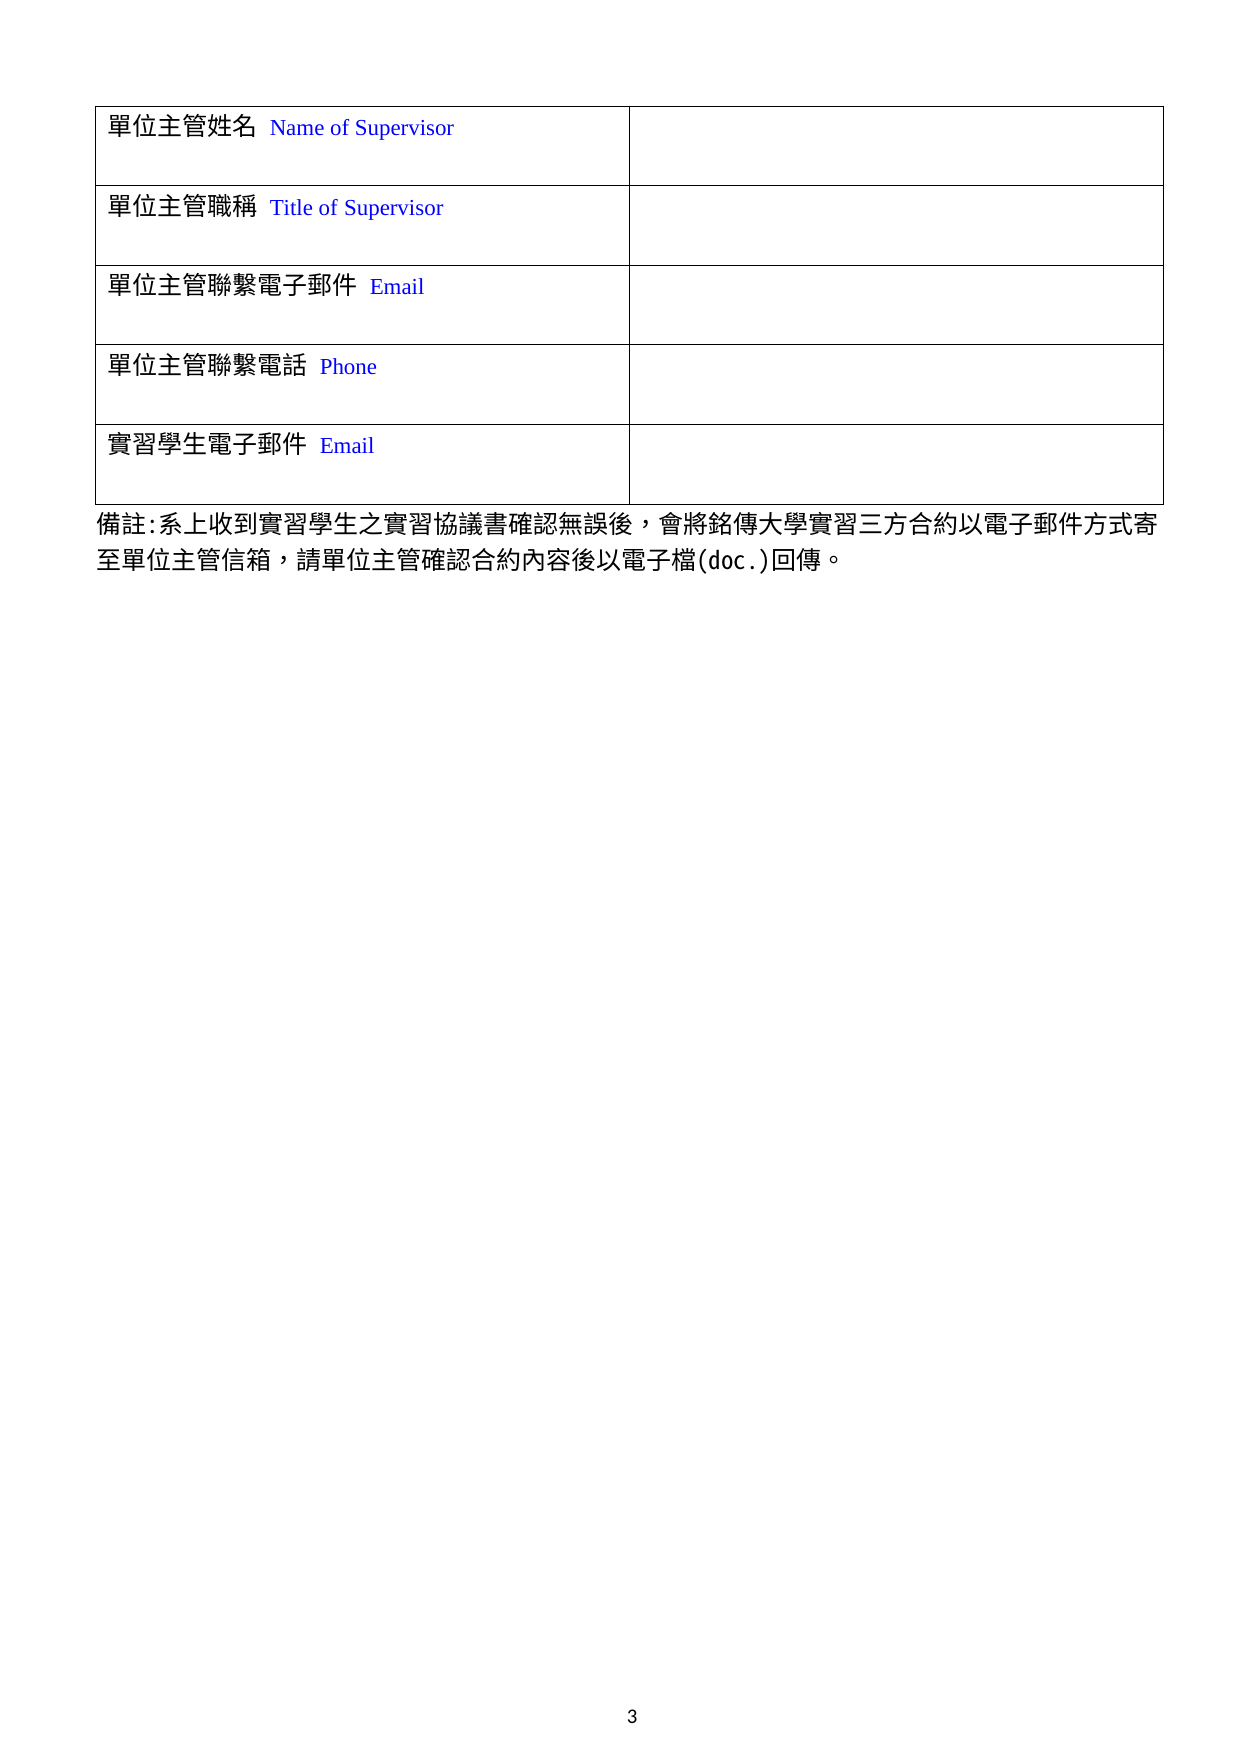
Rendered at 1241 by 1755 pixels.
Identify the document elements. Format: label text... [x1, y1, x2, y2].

table_cell 單位主管聯繫電話 Phone [96, 345, 629, 424]
table_cell 單位主管職稱 Title of Supervisor [96, 186, 629, 265]
table_cell 實習學生電子郵件 Email [96, 425, 629, 503]
table_header [630, 107, 1163, 185]
table_header 單位主管姓名 Name of Supervisor [96, 107, 629, 185]
table_cell [630, 266, 1163, 344]
table_cell [630, 186, 1163, 265]
table_cell [630, 425, 1163, 503]
table_cell [630, 345, 1163, 424]
text 備註:系上收到實習學生之實習協議書確認無誤後，會將銘傳大學實習三方合約以電子郵件方式寄至單位主管信箱，請單位主管確認合約內容後以電子檔(doc.)回傳。 [96, 504, 1168, 577]
table_cell 單位主管聯繫電子郵件 Email [96, 266, 629, 344]
